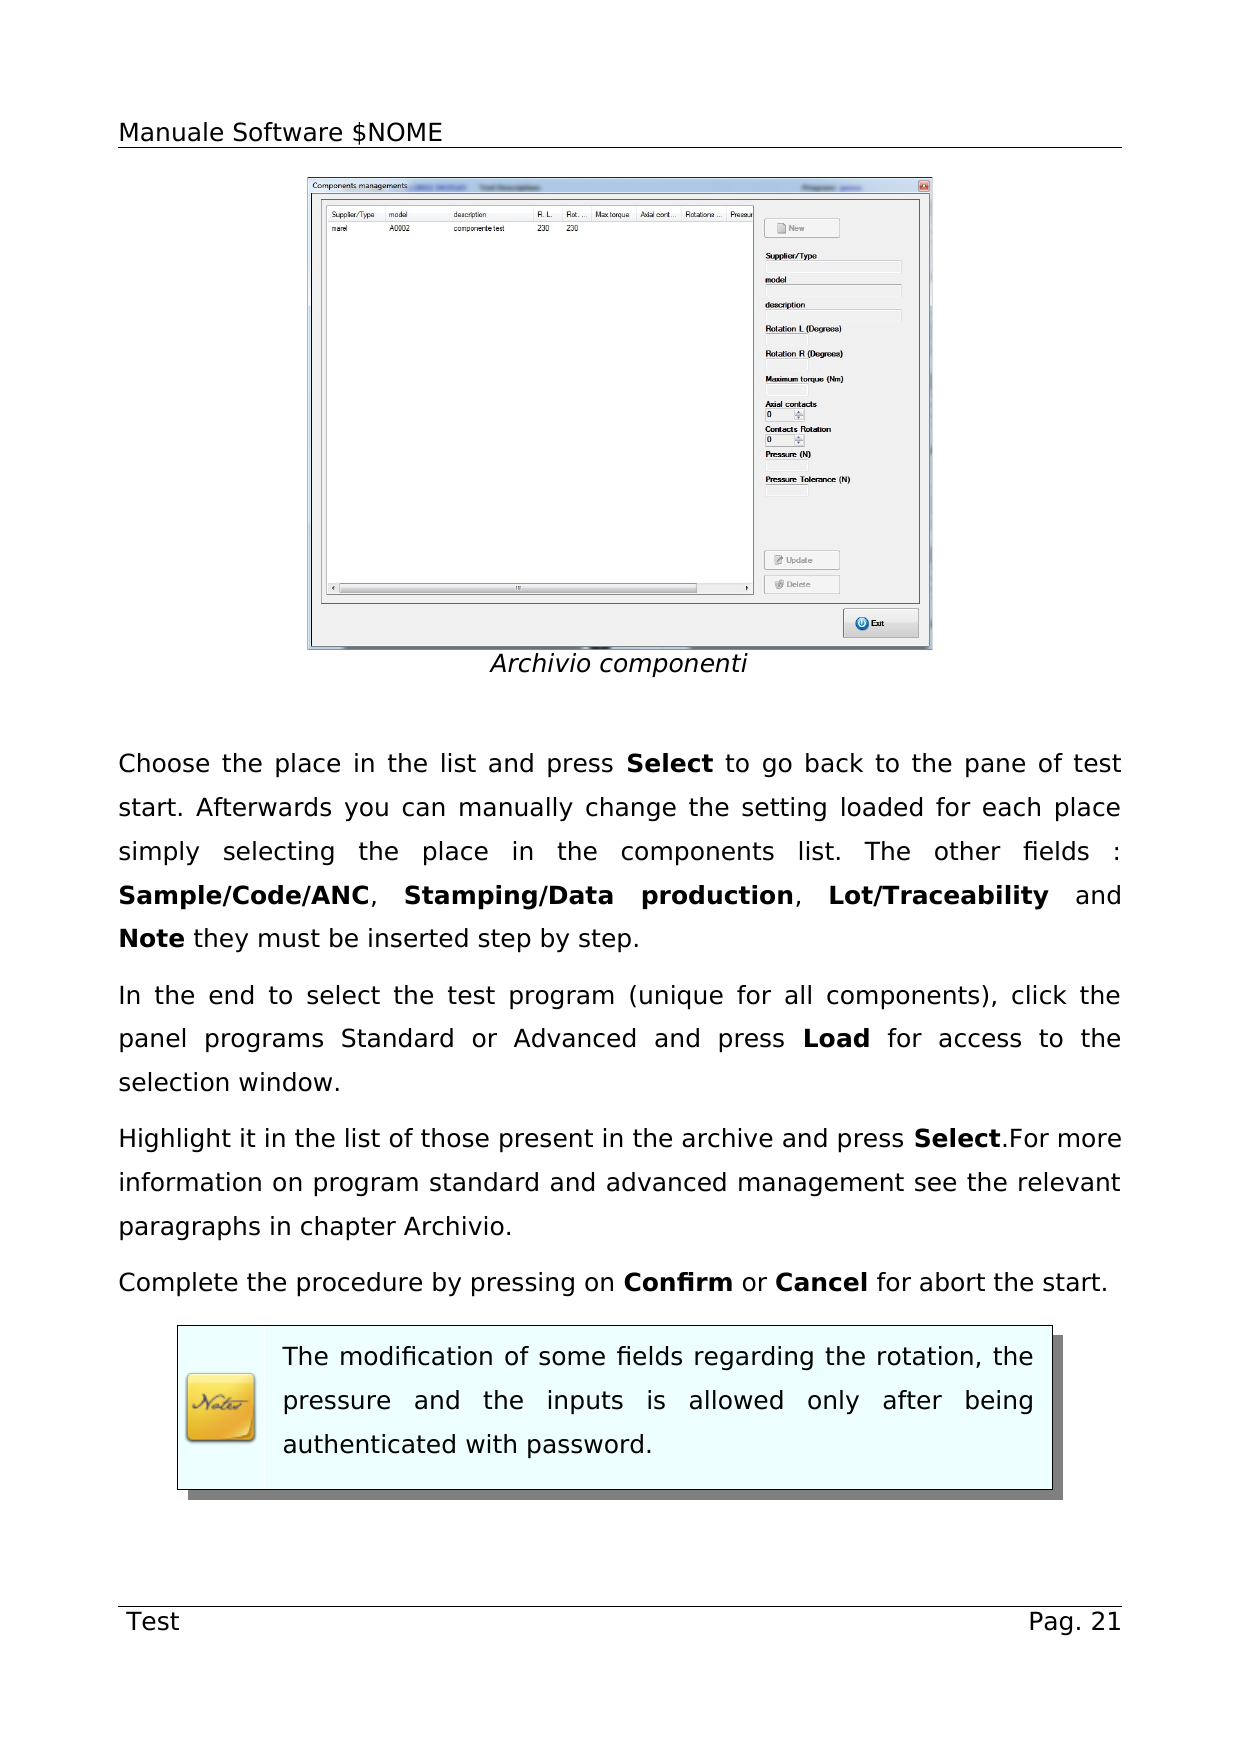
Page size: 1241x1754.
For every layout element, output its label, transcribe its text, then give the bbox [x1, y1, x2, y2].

text Archivio componenti [308, 650, 933, 679]
picture [307, 177, 933, 650]
table_header The modification of some fields regarding the rotation, the pressure and the inputs is allowed only after being authenticated with password. [265, 1326, 1052, 1489]
text In the end to select the test program (unique for all components), click the panel programs Standard or Advanced and press Load for access to the selection window. [118, 981, 1122, 1098]
table_header [178, 1326, 264, 1489]
text Choose the place in the list and press Select to go back to the pane of test start. Afterwards you can manually change the setting loaded for each place simply selecting the place in the components list. The other fields : Sample/Code/ANC, Stamping/Data production, Lot/Traceability and Note they must be inserted step by step. [118, 750, 1122, 954]
picture [183, 1369, 259, 1445]
text Highlight it in the list of those present in the archive and press Select.For more information on program standard and advanced management see the relevant paragraphs in chapter Archivio. [118, 1125, 1122, 1241]
text Complete the procedure by pressing on Confirm or Cancel for abort the start. [118, 1268, 1122, 1298]
